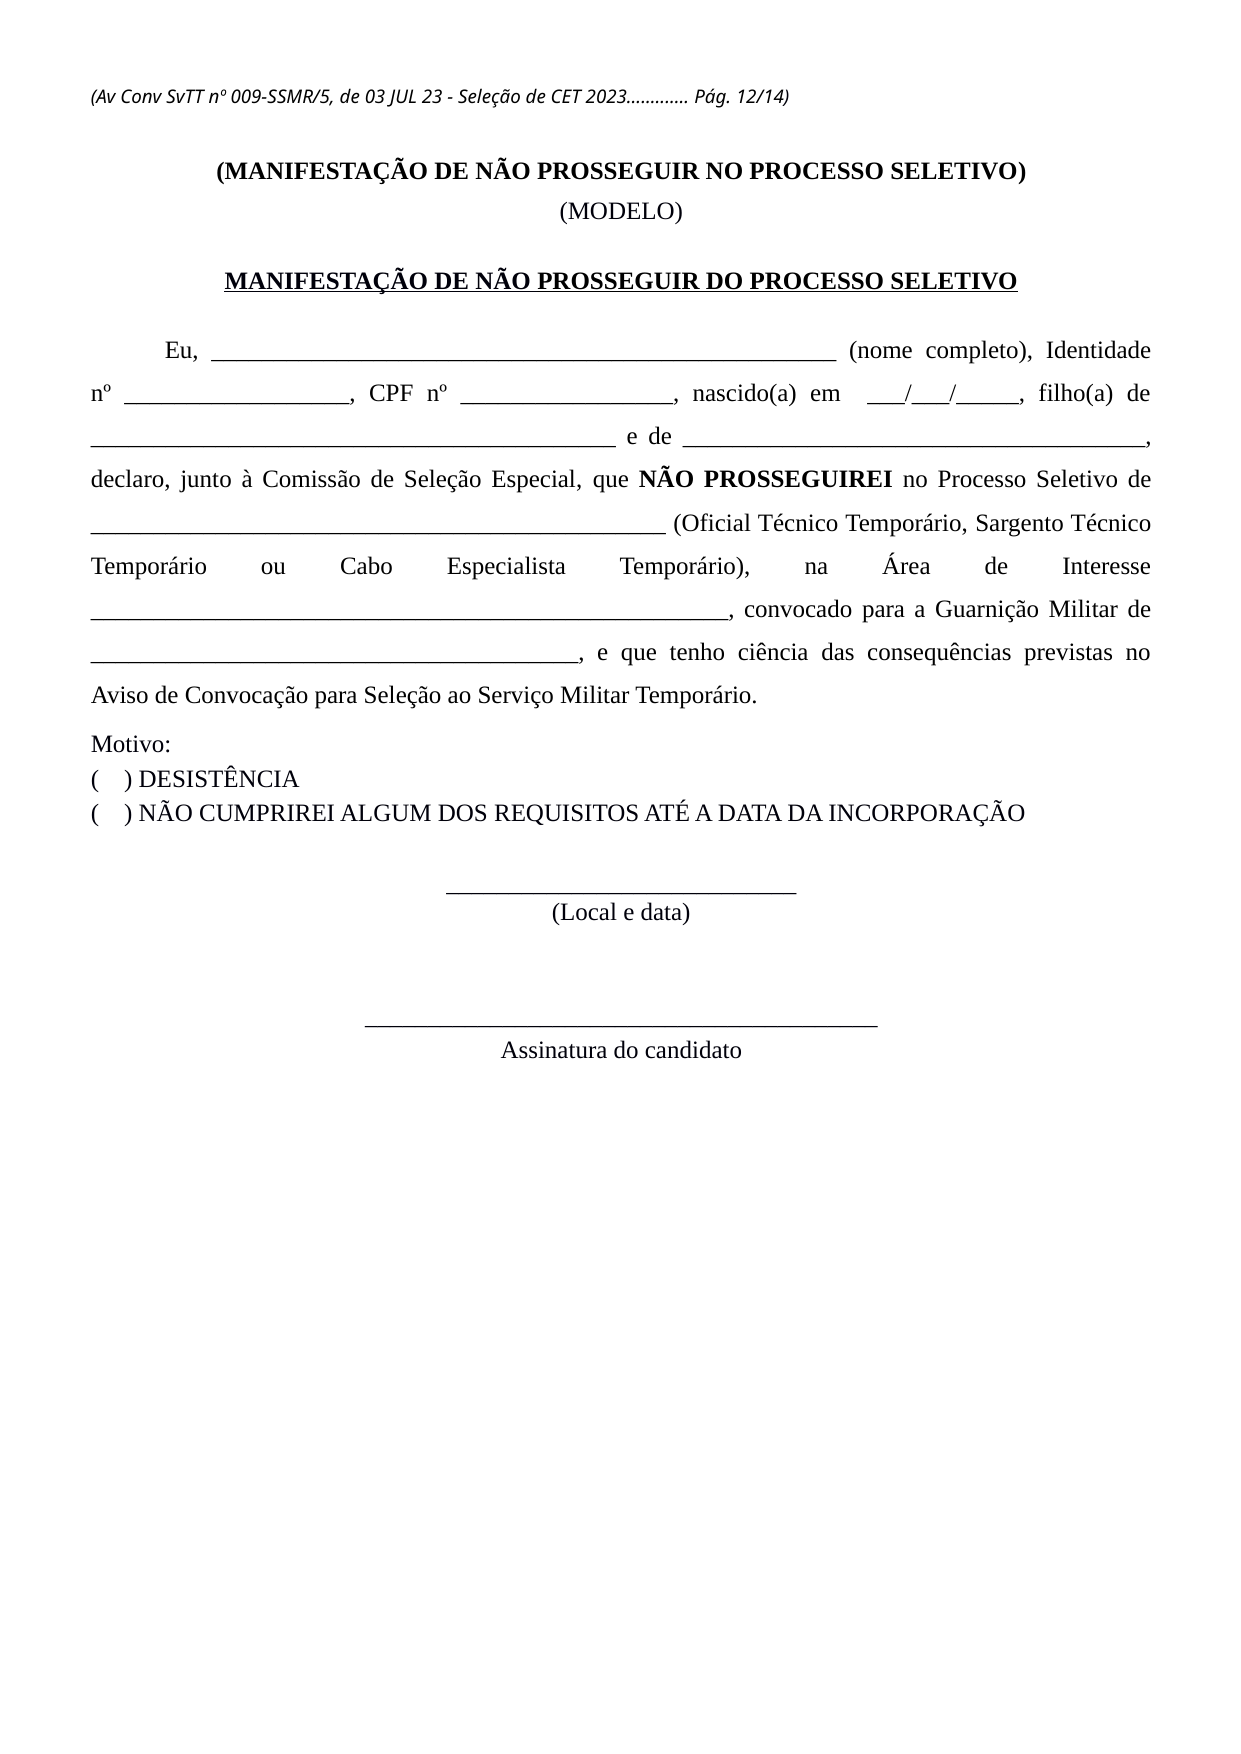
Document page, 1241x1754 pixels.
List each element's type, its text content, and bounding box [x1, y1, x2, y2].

text MANIFESTAÇÃO DE NÃO PROSSEGUIR DO PROCESSO SELETIVO [91, 266, 1152, 294]
text Motivo: [91, 729, 1152, 758]
text Assinatura do candidato [91, 1035, 1152, 1064]
text ( ) NÃO CUMPRIREI ALGUM DOS REQUISITOS ATÉ A DATA DA INCORPORAÇÃO [91, 798, 1152, 827]
text Eu, __________________________________________________ (nome completo), Identidade nº __________________, CPF nº _________________, nascido(a) em ___/___/_____, filho(a) de __________________________________________ e de _____________________________________, declaro, junto à Comissão de Seleção Especial, que NÃO PROSSEGUIREI no Processo Seletivo de ______________________________________________ (Oficial Técnico Temporário, Sargento Técnico Temporário ou Cabo Especialista Temporário), na Área de Interesse ___________________________________________________, convocado para a Guarnição Militar de _______________________________________, e que tenho ciência das consequências previstas no Aviso de Convocação para Seleção ao Serviço Militar Temporário. [91, 335, 1152, 709]
text ( ) DESISTÊNCIA [91, 764, 1152, 793]
text (MODELO) [91, 196, 1152, 225]
text _________________________________________ [91, 1001, 1152, 1029]
subtitle (MANIFESTAÇÃO DE NÃO PROSSEGUIR NO PROCESSO SELETIVO) [91, 156, 1152, 184]
text (Local e data) [91, 897, 1152, 925]
text ____________________________ [91, 868, 1152, 897]
